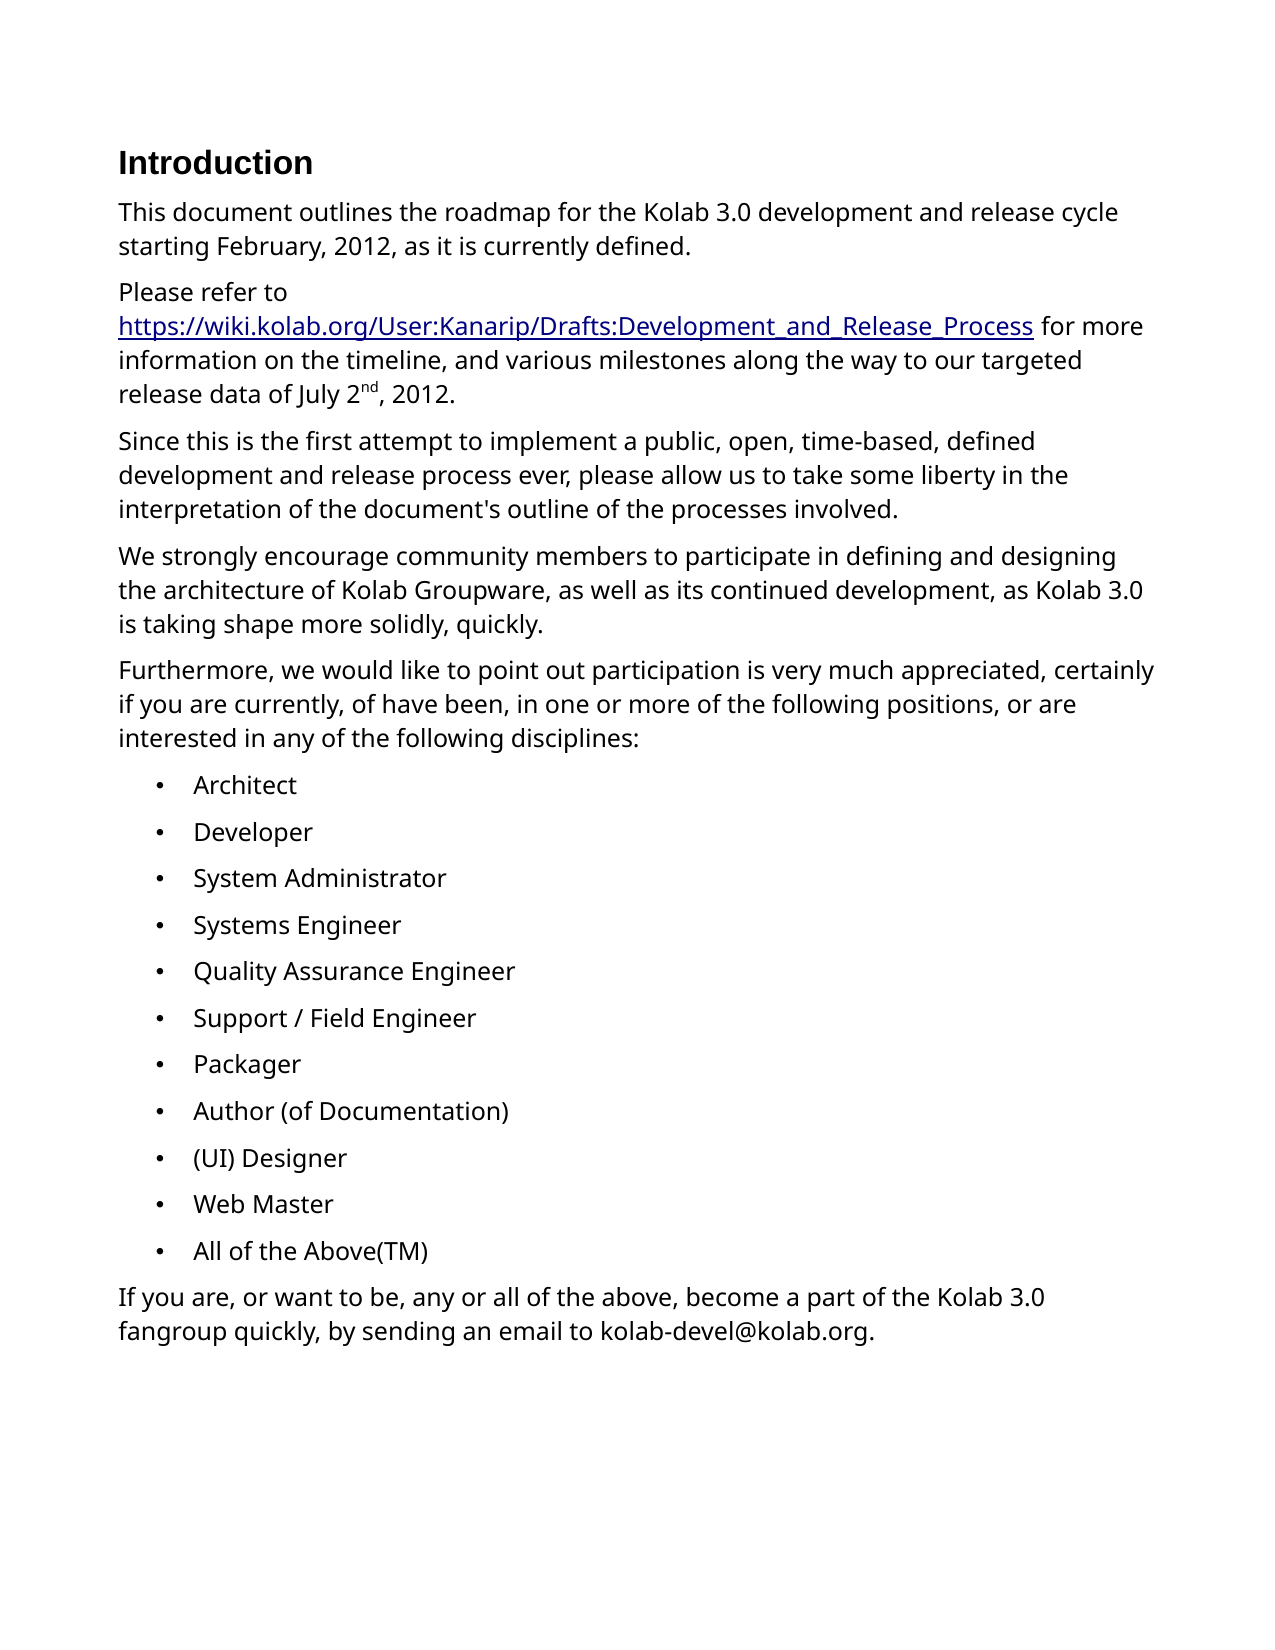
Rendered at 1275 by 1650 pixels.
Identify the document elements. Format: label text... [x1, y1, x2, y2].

list Web Master [156, 1187, 1157, 1221]
text Please refer to https://wiki.kolab.org/User:Kanarip/Drafts:Development_and_Release_Process for more information on the timeline, and various milestones along the way to our targeted release data of July 2nd, 2012. [118, 275, 1157, 411]
list Developer [156, 814, 1157, 848]
text Furthermore, we would like to point out participation is very much appreciated, certainly if you are currently, of have been, in one or more of the following positions, or are interested in any of the following disciplines: [118, 653, 1157, 755]
list (UI) Designer [156, 1140, 1157, 1174]
list Architect [156, 768, 1157, 802]
text Since this is the first attempt to implement a public, open, time-based, defined development and release process ever, please allow us to take some liberty in the interpretation of the document's outline of the processes involved. [118, 424, 1157, 526]
text We strongly encourage community members to participate in defining and designing the architecture of Kolab Groupware, as well as its continued development, as Kolab 3.0 is taking shape more solidly, quickly. [118, 538, 1157, 641]
list Systems Engineer [156, 907, 1157, 941]
list Author (of Documentation) [156, 1094, 1157, 1128]
list Quality Assurance Engineer [156, 954, 1157, 988]
list System Administrator [156, 861, 1157, 895]
text If you are, or want to be, any or all of the above, become a part of the Kolab 3.0 fangroup quickly, by sending an email to kolab-devel@kolab.org. [118, 1280, 1157, 1348]
text This document outlines the roadmap for the Kolab 3.0 development and release cycle starting February, 2012, as it is currently defined. [118, 194, 1157, 262]
list All of the Above(TM) [156, 1233, 1157, 1267]
subtitle Introduction [118, 143, 1157, 182]
list Support / Field Engineer [156, 1001, 1157, 1034]
list Packager [156, 1047, 1157, 1081]
